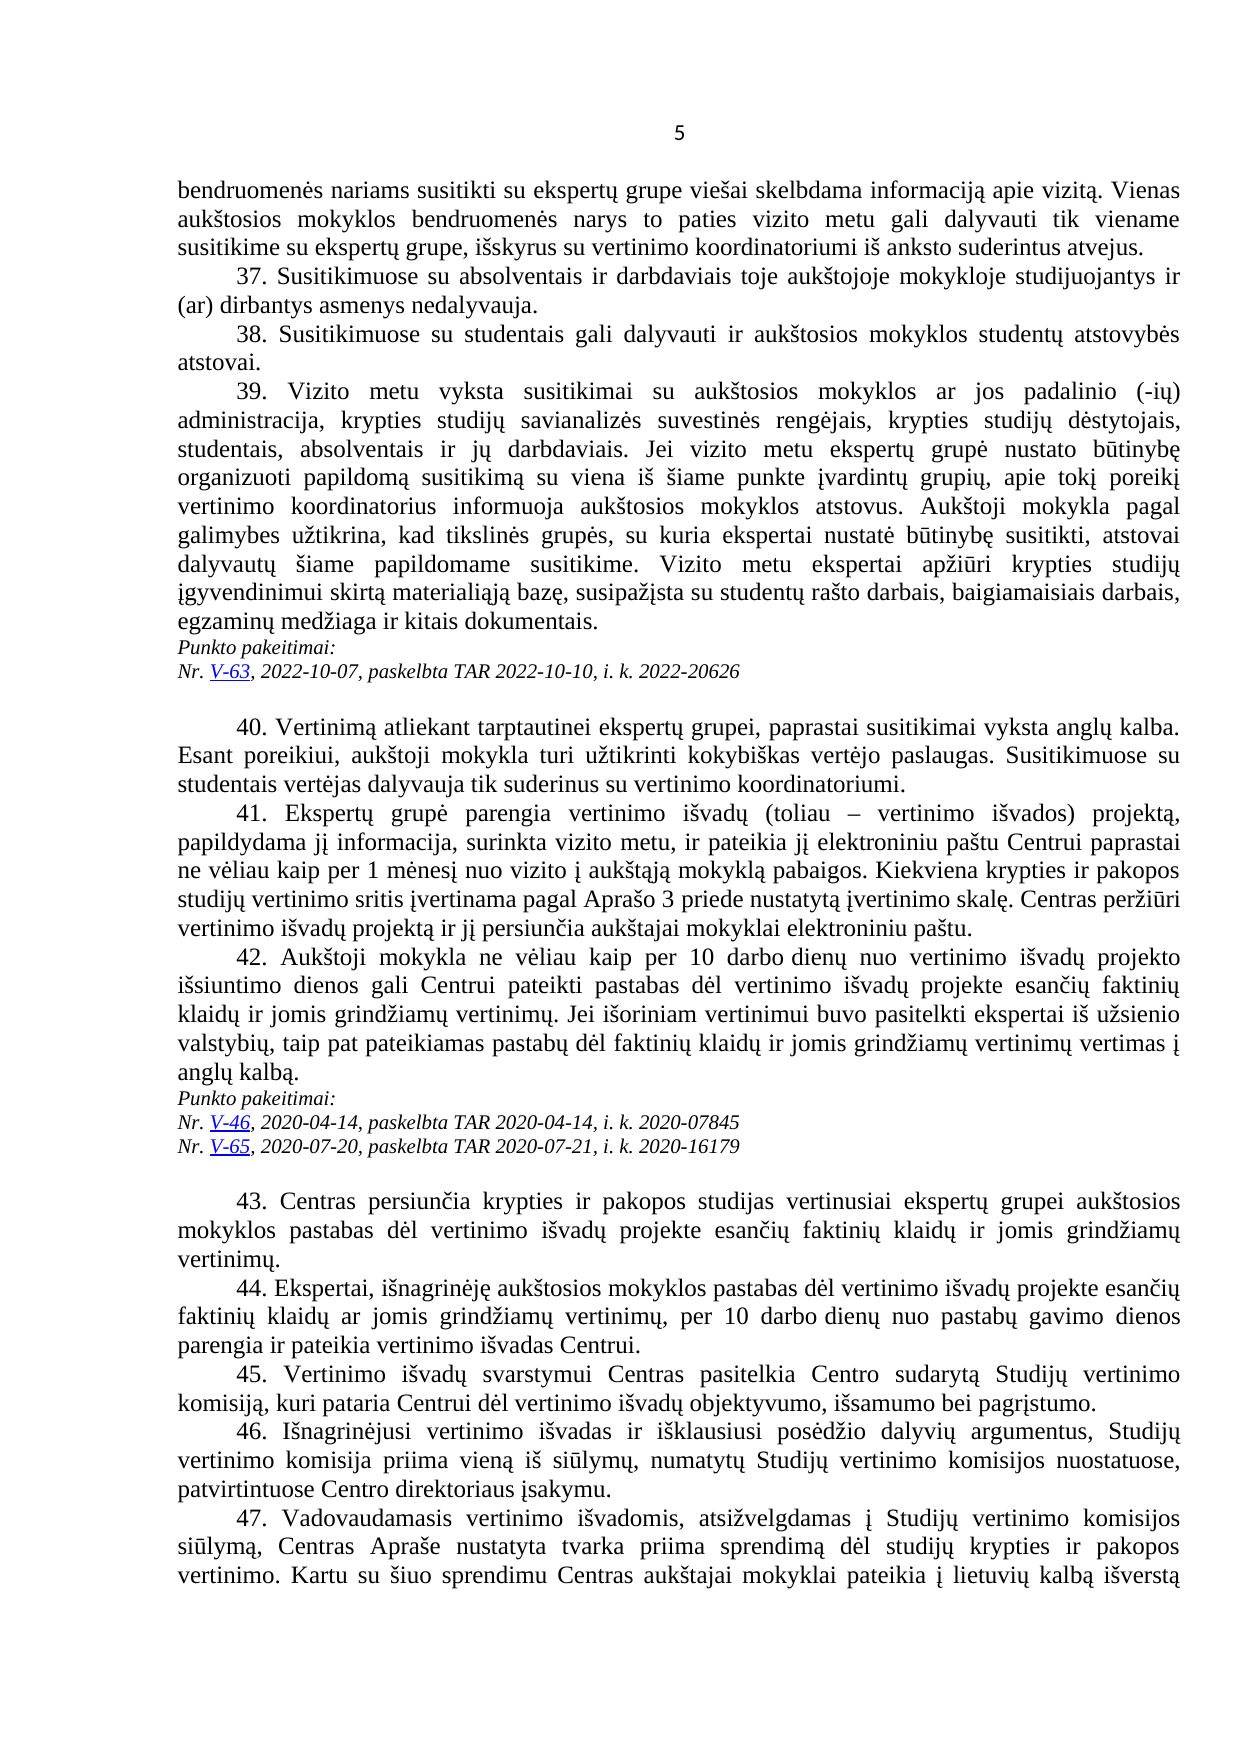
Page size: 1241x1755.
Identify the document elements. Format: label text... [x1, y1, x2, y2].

text Punkto pakeitimai: [177, 1086, 1181, 1109]
text Nr. V-65, 2020-07-20, paskelbta TAR 2020-07-21, i. k. 2020-16179 [177, 1134, 1181, 1158]
text 43. Centras persiunčia krypties ir pakopos studijas vertinusiai ekspertų grupei aukštosios mokyklos pastabas dėl vertinimo išvadų projekte esančių faktinių klaidų ir jomis grindžiamų vertinimų. [177, 1186, 1181, 1273]
text 42. Aukštoji mokykla ne vėliau kaip per 10 darbo dienų nuo vertinimo išvadų projekto išsiuntimo dienos gali Centrui pateikti pastabas dėl vertinimo išvadų projekte esančių faktinių klaidų ir jomis grindžiamų vertinimų. Jei išoriniam vertinimui buvo pasitelkti ekspertai iš užsienio valstybių, taip pat pateikiamas pastabų dėl faktinių klaidų ir jomis grindžiamų vertinimų vertimas į anglų kalbą. [177, 942, 1181, 1086]
text bendruomenės nariams susitikti su ekspertų grupe viešai skelbdama informaciją apie vizitą. Vienas aukštosios mokyklos bendruomenės narys to paties vizito metu gali dalyvauti tik viename susitikime su ekspertų grupe, išskyrus su vertinimo koordinatoriumi iš anksto suderintus atvejus. [177, 175, 1181, 261]
text 39. Vizito metu vyksta susitikimai su aukštosios mokyklos ar jos padalinio (-ių) administracija, krypties studijų savianalizės suvestinės rengėjais, krypties studijų dėstytojais, studentais, absolventais ir jų darbdaviais. Jei vizito metu ekspertų grupė nustato būtinybę organizuoti papildomą susitikimą su viena iš šiame punkte įvardintų grupių, apie tokį poreikį vertinimo koordinatorius informuoja aukštosios mokyklos atstovus. Aukštoji mokykla pagal galimybes užtikrina, kad tikslinės grupės, su kuria ekspertai nustatė būtinybę susitikti, atstovai dalyvautų šiame papildomame susitikime. Vizito metu ekspertai apžiūri krypties studijų įgyvendinimui skirtą materialiąją bazę, susipažįsta su studentų rašto darbais, baigiamaisiais darbais, egzaminų medžiaga ir kitais dokumentais. [177, 376, 1181, 635]
text 38. Susitikimuose su studentais gali dalyvauti ir aukštosios mokyklos studentų atstovybės atstovai. [177, 319, 1181, 376]
text 45. Vertinimo išvadų svarstymui Centras pasitelkia Centro sudarytą Studijų vertinimo komisiją, kuri pataria Centrui dėl vertinimo išvadų objektyvumo, išsamumo bei pagrįstumo. [177, 1359, 1181, 1416]
text 40. Vertinimą atliekant tarptautinei ekspertų grupei, paprastai susitikimai vyksta anglų kalba. Esant poreikiui, aukštoji mokykla turi užtikrinti kokybiškas vertėjo paslaugas. Susitikimuose su studentais vertėjas dalyvauja tik suderinus su vertinimo koordinatoriumi. [177, 712, 1181, 798]
text 46. Išnagrinėjusi vertinimo išvadas ir išklausiusi posėdžio dalyvių argumentus, Studijų vertinimo komisija priima vieną iš siūlymų, numatytų Studijų vertinimo komisijos nuostatuose, patvirtintuose Centro direktoriaus įsakymu. [177, 1416, 1181, 1503]
text 44. Ekspertai, išnagrinėję aukštosios mokyklos pastabas dėl vertinimo išvadų projekte esančių faktinių klaidų ar jomis grindžiamų vertinimų, per 10 darbo dienų nuo pastabų gavimo dienos parengia ir pateikia vertinimo išvadas Centrui. [177, 1273, 1181, 1359]
text Punkto pakeitimai: [177, 635, 1181, 659]
text 47. Vadovaudamasis vertinimo išvadomis, atsižvelgdamas į Studijų vertinimo komisijos siūlymą, Centras Apraše nustatyta tvarka priima sprendimą dėl studijų krypties ir pakopos vertinimo. Kartu su šiuo sprendimu Centras aukštajai mokyklai pateikia į lietuvių kalbą išverstą [177, 1503, 1181, 1589]
text 37. Susitikimuose su absolventais ir darbdaviais toje aukštojoje mokykloje studijuojantys ir (ar) dirbantys asmenys nedalyvauja. [177, 261, 1181, 319]
text Nr. V-63, 2022-10-07, paskelbta TAR 2022-10-10, i. k. 2022-20626 [177, 659, 1181, 683]
text 41. Ekspertų grupė parengia vertinimo išvadų (toliau – vertinimo išvados) projektą, papildydama jį informacija, surinkta vizito metu, ir pateikia jį elektroniniu paštu Centrui paprastai ne vėliau kaip per 1 mėnesį nuo vizito į aukštąją mokyklą pabaigos. Kiekviena krypties ir pakopos studijų vertinimo sritis įvertinama pagal Aprašo 3 priede nustatytą įvertinimo skalę. Centras peržiūri vertinimo išvadų projektą ir jį persiunčia aukštajai mokyklai elektroniniu paštu. [177, 798, 1181, 942]
text Nr. V-46, 2020-04-14, paskelbta TAR 2020-04-14, i. k. 2020-07845 [177, 1109, 1181, 1134]
